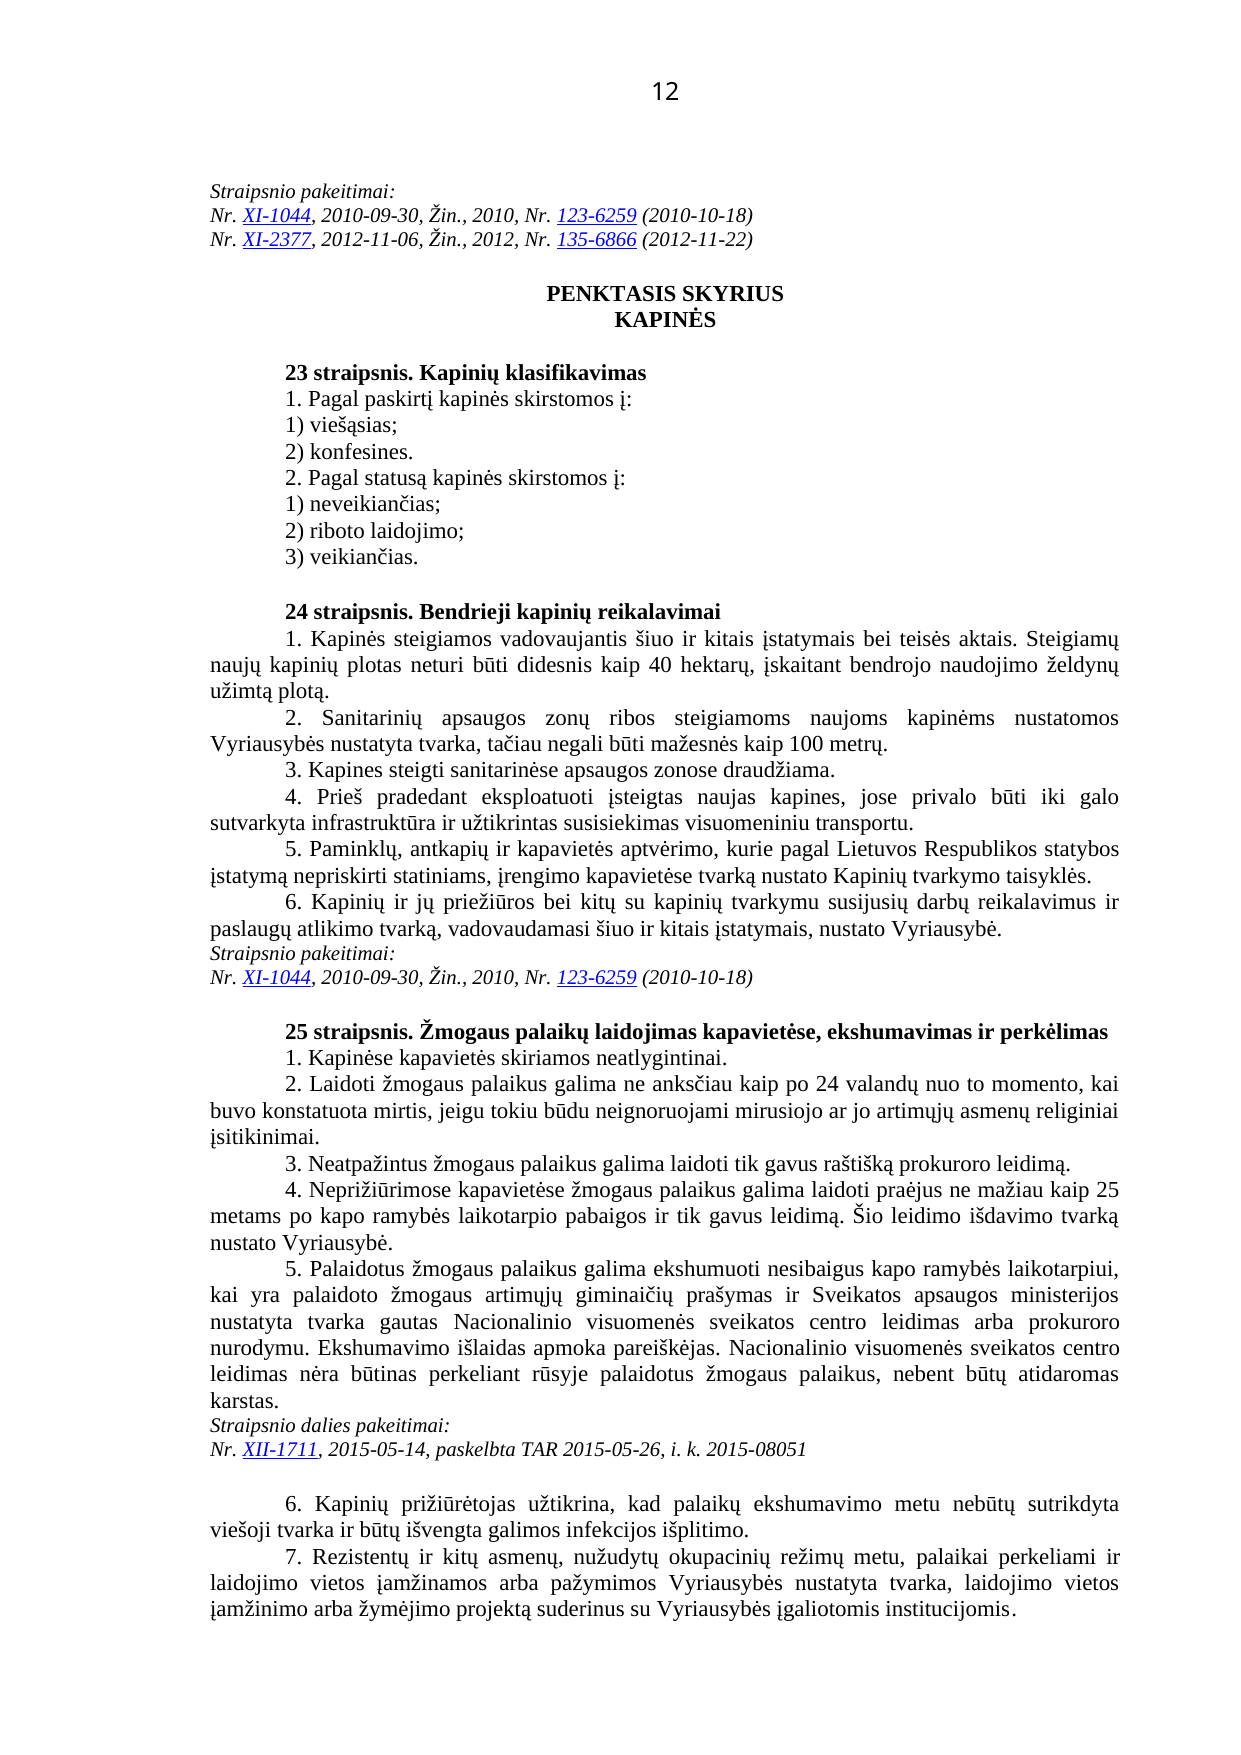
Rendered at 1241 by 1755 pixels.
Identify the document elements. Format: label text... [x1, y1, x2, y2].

text 4. Prieš pradedant eksploatuoti įsteigtas naujas kapines, jose privalo būti iki galo sutvarkyta infrastruktūra ir užtikrintas susisiekimas visuomeniniu transportu. [210, 783, 1120, 836]
text Nr. XI-2377, 2012-11-06, Žin., 2012, Nr. 135-6866 (2012-11-22) [210, 227, 1120, 251]
text 1) viešąsias; [210, 411, 1120, 438]
text Straipsnio pakeitimai: [210, 179, 1120, 203]
text 4. Neprižiūrimose kapavietėse žmogaus palaikus galima laidoti praėjus ne mažiau kaip 25 metams po kapo ramybės laikotarpio pabaigos ir tik gavus leidimą. Šio leidimo išdavimo tvarką nustato Vyriausybė. [210, 1176, 1120, 1255]
text 1. Kapinėse kapavietės skiriamos neatlygintinai. [210, 1044, 1120, 1071]
text 5. Paminklų, antkapių ir kapavietės aptvėrimo, kurie pagal Lietuvos Respublikos statybos įstatymą nepriskirti statiniams, įrengimo kapavietėse tvarką nustato Kapinių tvarkymo taisyklės. [210, 836, 1120, 888]
text 5. Palaidotus žmogaus palaikus galima ekshumuoti nesibaigus kapo ramybės laikotarpiui, kai yra palaidoto žmogaus artimųjų giminaičių prašymas ir Sveikatos apsaugos ministerijos nustatyta tvarka gautas Nacionalinio visuomenės sveikatos centro leidimas arba prokuroro nurodymu. Ekshumavimo išlaidas apmoka pareiškėjas. Nacionalinio visuomenės sveikatos centro leidimas nėra būtinas perkeliant rūsyje palaidotus žmogaus palaikus, nebent būtų atidaromas karstas. [210, 1255, 1120, 1413]
text 6. Kapinių prižiūrėtojas užtikrina, kad palaikų ekshumavimo metu nebūtų sutrikdyta viešoji tvarka ir būtų išvengta galimos infekcijos išplitimo. [210, 1490, 1120, 1543]
text 1) neveikiančias; [210, 491, 1120, 517]
text Straipsnio pakeitimai: [210, 941, 1120, 965]
text 3. Neatpažintus žmogaus palaikus galima laidoti tik gavus raštišką prokuroro leidimą. [210, 1149, 1120, 1176]
text Nr. XI-1044, 2010-09-30, Žin., 2010, Nr. 123-6259 (2010-10-18) [210, 965, 1120, 989]
text 2. Sanitarinių apsaugos zonų ribos steigiamoms naujoms kapinėms nustatomos Vyriausybės nustatyta tvarka, tačiau negali būti mažesnės kaip 100 metrų. [210, 704, 1120, 756]
text 2) riboto laidojimo; [210, 517, 1120, 543]
text Nr. XI-1044, 2010-09-30, Žin., 2010, Nr. 123-6259 (2010-10-18) [210, 203, 1120, 227]
text 23 straipsnis. Kapinių klasifikavimas [210, 359, 1120, 385]
text 3) veikiančias. [210, 543, 1120, 569]
text 1. Pagal paskirtį kapinės skirstomos į: [210, 385, 1120, 411]
text Nr. XII-1711, 2015-05-14, paskelbta TAR 2015-05-26, i. k. 2015-08051 [210, 1437, 1120, 1461]
text 24 straipsnis. Bendrieji kapinių reikalavimai [210, 598, 1120, 625]
text 2. Laidoti žmogaus palaikus galima ne anksčiau kaip po 24 valandų nuo to momento, kai buvo konstatuota mirtis, jeigu tokiu būdu neignoruojami mirusiojo ar jo artimųjų asmenų religiniai įsitikinimai. [210, 1071, 1120, 1149]
text Straipsnio dalies pakeitimai: [210, 1413, 1120, 1437]
text 6. Kapinių ir jų priežiūros bei kitų su kapinių tvarkymu susijusių darbų reikalavimus ir paslaugų atlikimo tvarką, vadovaudamasi šiuo ir kitais įstatymais, nustato Vyriausybė. [210, 888, 1120, 941]
text 7. Rezistentų ir kitų asmenų, nužudytų okupacinių režimų metu, palaikai perkeliami ir laidojimo vietos įamžinamos arba pažymimos Vyriausybės nustatyta tvarka, laidojimo vietos įamžinimo arba žymėjimo projektą suderinus su Vyriausybės įgaliotomis institucijomis. [210, 1543, 1120, 1622]
text PENKTASIS SKYRIUS [210, 280, 1120, 306]
text 1. Kapinės steigiamos vadovaujantis šiuo ir kitais įstatymais bei teisės aktais. Steigiamų naujų kapinių plotas neturi būti didesnis kaip 40 hektarų, įskaitant bendrojo naudojimo želdynų užimtą plotą. [210, 625, 1120, 704]
text 3. Kapines steigti sanitarinėse apsaugos zonose draudžiama. [210, 756, 1120, 783]
text KAPINĖS [210, 306, 1120, 332]
text 2) konfesines. [210, 438, 1120, 464]
text 25 straipsnis. Žmogaus palaikų laidojimas kapavietėse, ekshumavimas ir perkėlimas [285, 1018, 1120, 1044]
text 2. Pagal statusą kapinės skirstomos į: [210, 464, 1120, 491]
